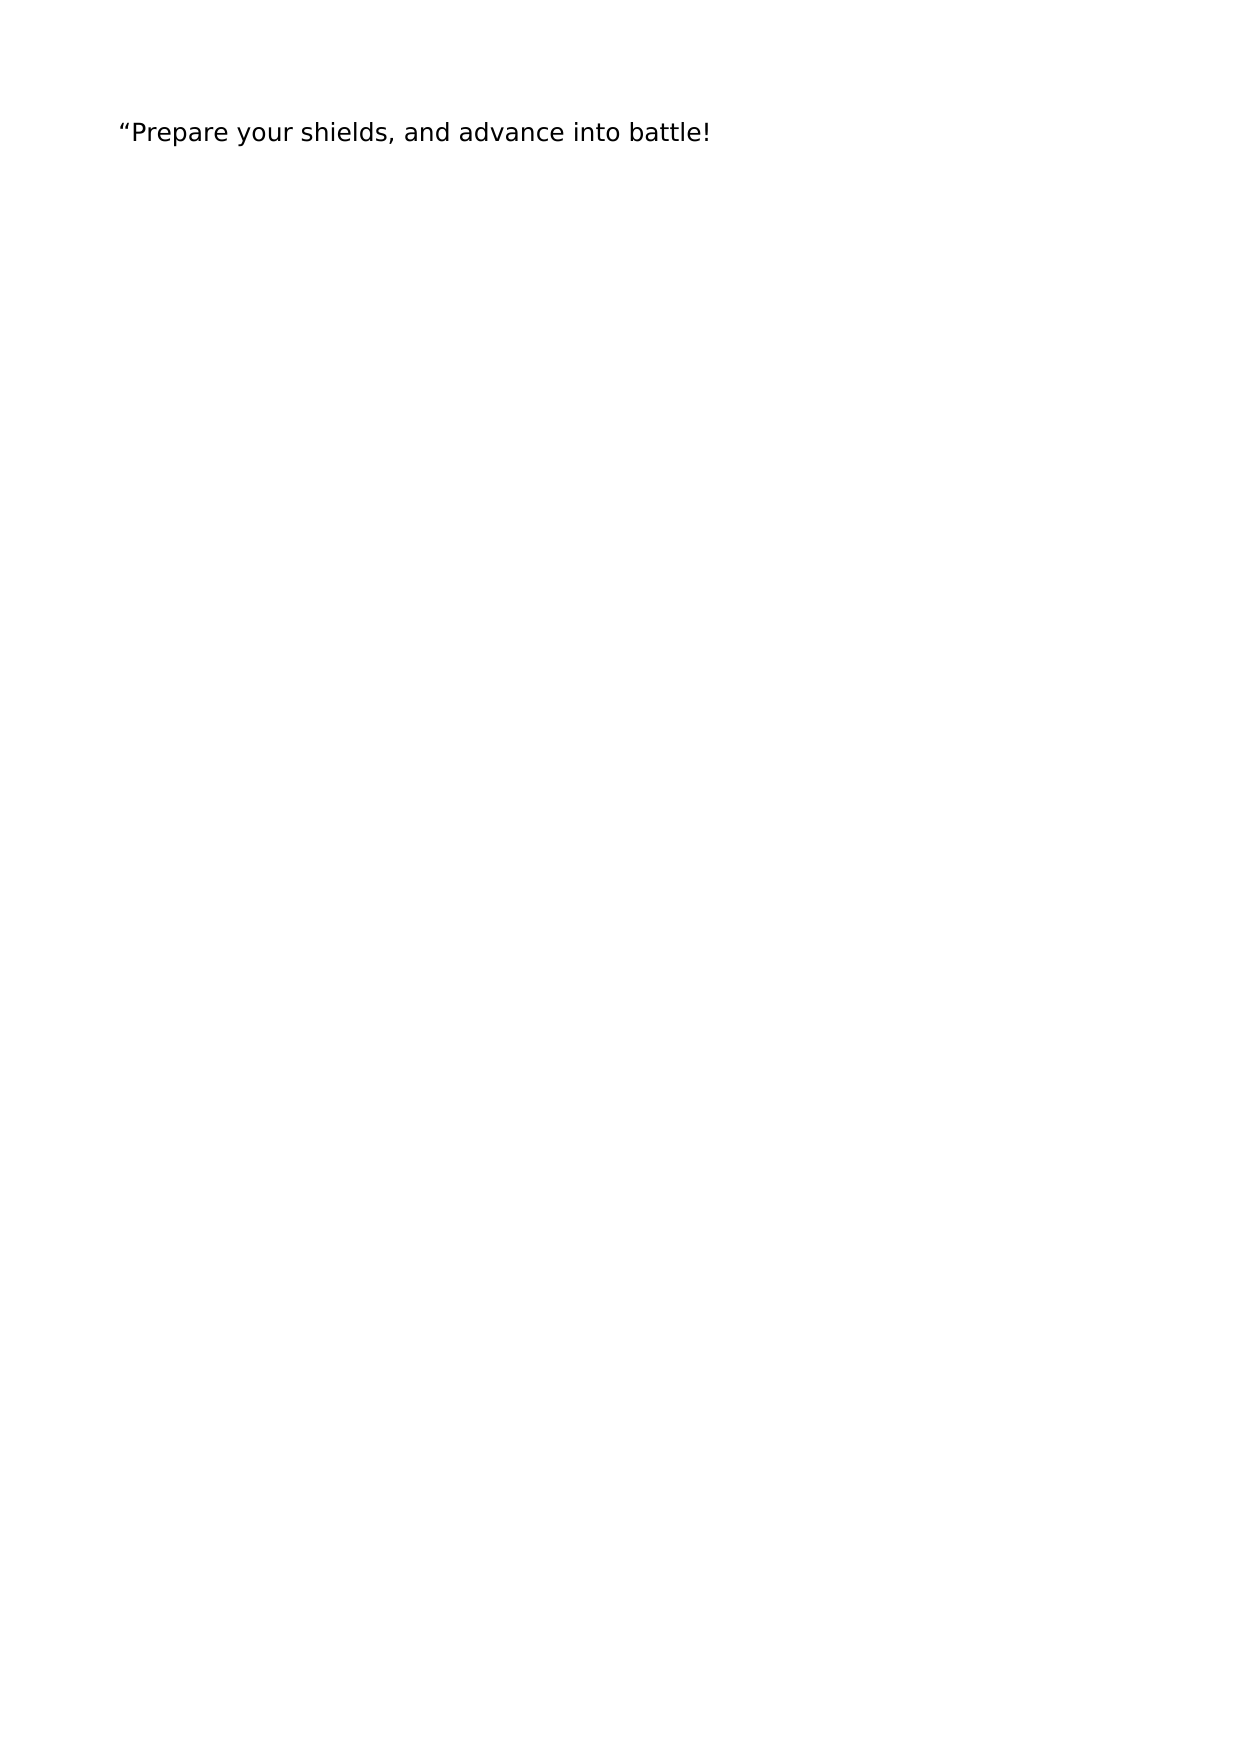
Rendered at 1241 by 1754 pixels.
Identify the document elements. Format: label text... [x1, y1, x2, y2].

text “Prepare your shields, and advance into battle! [118, 118, 1122, 147]
